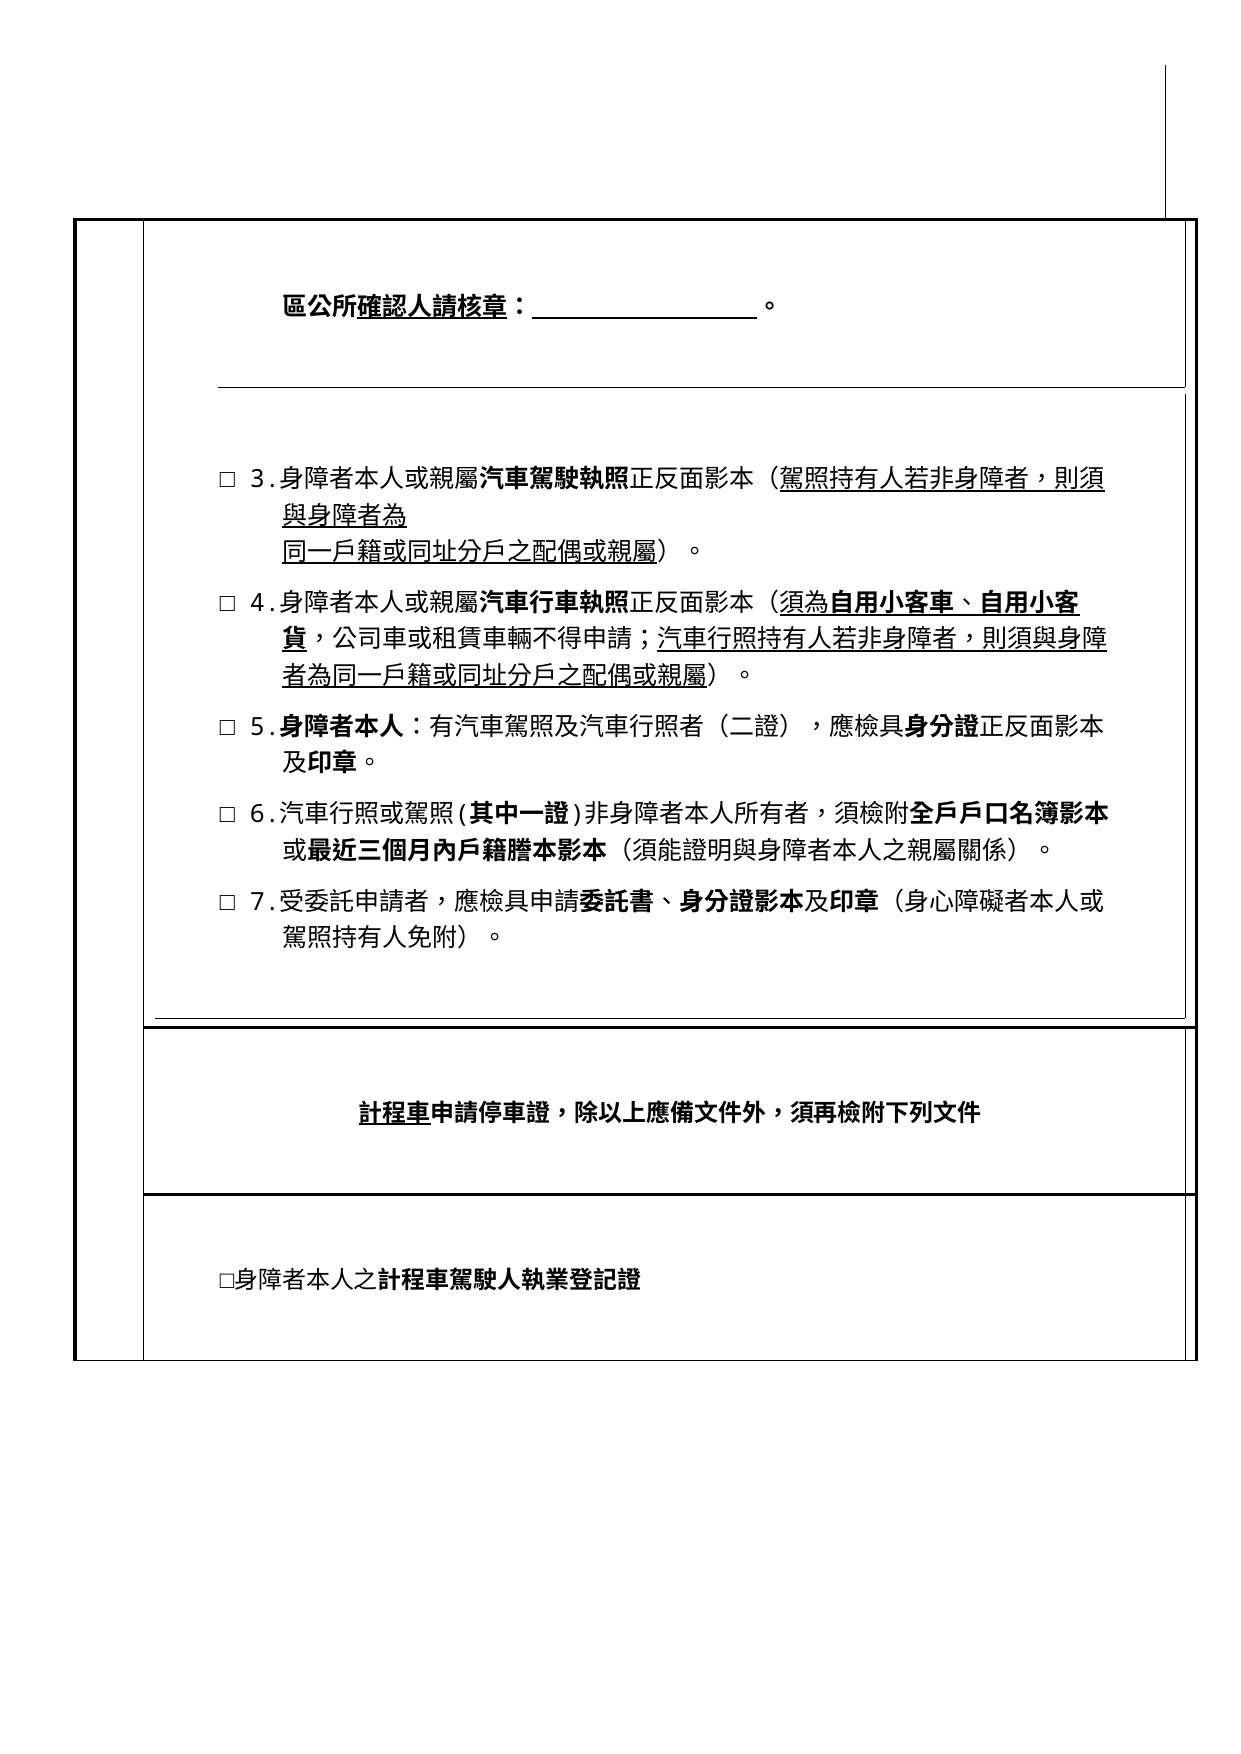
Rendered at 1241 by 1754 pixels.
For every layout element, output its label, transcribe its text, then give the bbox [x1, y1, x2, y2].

table_cell [1186, 1029, 1195, 1193]
table_cell [1186, 1196, 1195, 1360]
table_cell □身障者本人之計程車駕駛人執業登記證 [144, 1196, 1185, 1360]
table_cell 應備文件 [77, 221, 143, 1360]
table_cell □ 1.舊有停車證（初次申請者免附，遺失或損毀申請補發應填寫補(換)發遺失切結書）。 □ 2.身心障礙證明正反面影本（依101年7月11日新制證明規定並非所有身心障礙者均可申請，身心障礙證明之背面須註明有符合行動不便認定或符合身心障礙者專用停車識別證之字體或區公所透過資訊系統查詢社政評估鑑定結果符合(行動不便者)始能申請。 區公所確認人請核章： 。 □ 3.身障者本人或親屬汽車駕駛執照正反面影本（駕照持有人若非身障者，則須與身障者為 同一戶籍或同址分戶之配偶或親屬）。 □ 4.身障者本人或親屬汽車行車執照正反面影本（須為自用小客車、自用小客貨，公司車或租賃車輛不得申請；汽車行照持有人若非身障者，則須與身障者為同一戶籍或同址分戶之配偶或親屬）。 □ 5.身障者本人：有汽車駕照及汽車行照者（二證），應檢具身分證正反面影本及印章。 □ 6.汽車行照或駕照(其中一證)非身障者本人所有者，須檢附全戶戶口名簿影本或最近三個月內戶籍謄本影本（須能證明與身障者本人之親屬關係）。 □ 7.受委託申請者，應檢具申請委託書、身分證影本及印章（身心障礙者本人或駕照持有人免附）。 [144, 221, 1195, 1026]
table_cell 計程車申請停車證，除以上應備文件外，須再檢附下列文件 [144, 1029, 1185, 1193]
